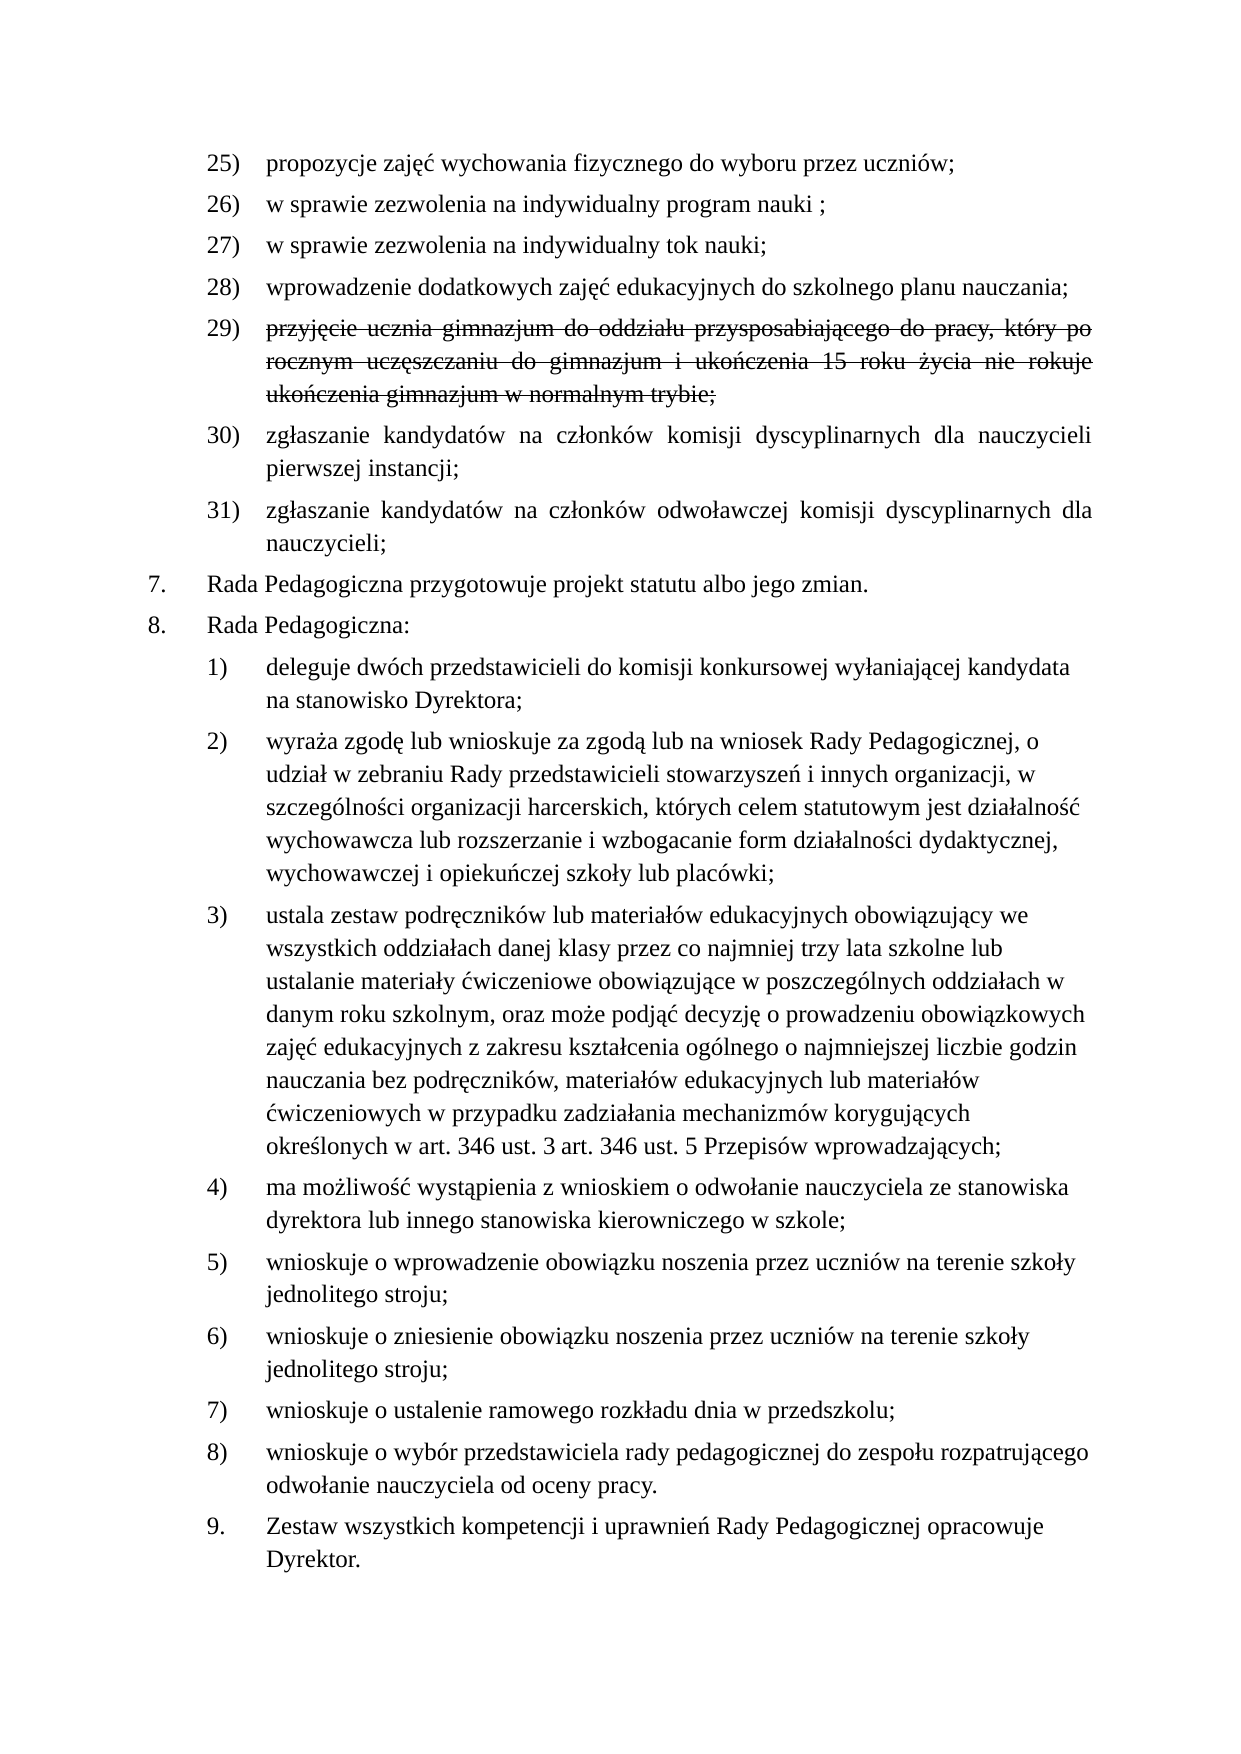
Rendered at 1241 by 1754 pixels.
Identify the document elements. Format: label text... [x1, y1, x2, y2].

list 5) wnioskuje o wprowadzenie obowiązku noszenia przez uczniów na terenie szkoły jednolitego stroju; [207, 1247, 1093, 1308]
list 27) w sprawie zezwolenia na indywidualny tok nauki; [207, 230, 1093, 259]
list 3) ustala zestaw podręczników lub materiałów edukacyjnych obowiązujący we wszystkich oddziałach danej klasy przez co najmniej trzy lata szkolne lub ustalanie materiały ćwiczeniowe obowiązujące w poszczególnych oddziałach w danym roku szkolnym, oraz może podjąć decyzję o prowadzeniu obowiązkowych zajęć edukacyjnych z zakresu kształcenia ogólnego o najmniejszej liczbie godzin nauczania bez podręczników, materiałów edukacyjnych lub materiałów ćwiczeniowych w przypadku zadziałania mechanizmów korygujących określonych w art. 346 ust. 3 art. 346 ust. 5 Przepisów wprowadzających; [207, 900, 1093, 1159]
list 26) w sprawie zezwolenia na indywidualny program nauki ; [207, 189, 1093, 218]
list 8) wnioskuje o wybór przedstawiciela rady pedagogicznej do zespołu rozpatrującego odwołanie nauczyciela od oceny pracy. [207, 1437, 1093, 1498]
list 31) zgłaszanie kandydatów na członków odwoławczej komisji dyscyplinarnych dla nauczycieli; [207, 495, 1093, 557]
list 25) propozycje zajęć wychowania fizycznego do wyboru przez uczniów; [207, 148, 1093, 176]
list 7) wnioskuje o ustalenie ramowego rozkładu dnia w przedszkolu; [207, 1395, 1093, 1424]
list 1) deleguje dwóch przedstawicieli do komisji konkursowej wyłaniającej kandydata na stanowisko Dyrektora; [207, 652, 1093, 714]
list 30) zgłaszanie kandydatów na członków komisji dyscyplinarnych dla nauczycieli pierwszej instancji; [207, 420, 1093, 482]
list 4) ma możliwość wystąpienia z wnioskiem o odwołanie nauczyciela ze stanowiska dyrektora lub innego stanowiska kierowniczego w szkole; [207, 1172, 1093, 1234]
text 8. Rada Pedagogiczna: [148, 611, 1093, 639]
list 9. Zestaw wszystkich kompetencji i uprawnień Rady Pedagogicznej opracowuje Dyrektor. [207, 1511, 1093, 1573]
list 6) wnioskuje o zniesienie obowiązku noszenia przez uczniów na terenie szkoły jednolitego stroju; [207, 1321, 1093, 1383]
list 28) wprowadzenie dodatkowych zajęć edukacyjnych do szkolnego planu nauczania; [207, 272, 1093, 300]
text 7. Rada Pedagogiczna przygotowuje projekt statutu albo jego zmian. [148, 569, 1093, 598]
list 29) przyjęcie ucznia gimnazjum do oddziału przysposabiającego do pracy, który po rocznym uczęszczaniu do gimnazjum i ukończenia 15 roku życia nie rokuje ukończenia gimnazjum w normalnym trybie; [207, 313, 1093, 408]
list 2) wyraża zgodę lub wnioskuje za zgodą lub na wniosek Rady Pedagogicznej, o udział w zebraniu Rady przedstawicieli stowarzyszeń i innych organizacji, w szczególności organizacji harcerskich, których celem statutowym jest działalność wychowawcza lub rozszerzanie i wzbogacanie form działalności dydaktycznej, wychowawczej i opiekuńczej szkoły lub placówki; [207, 726, 1093, 887]
